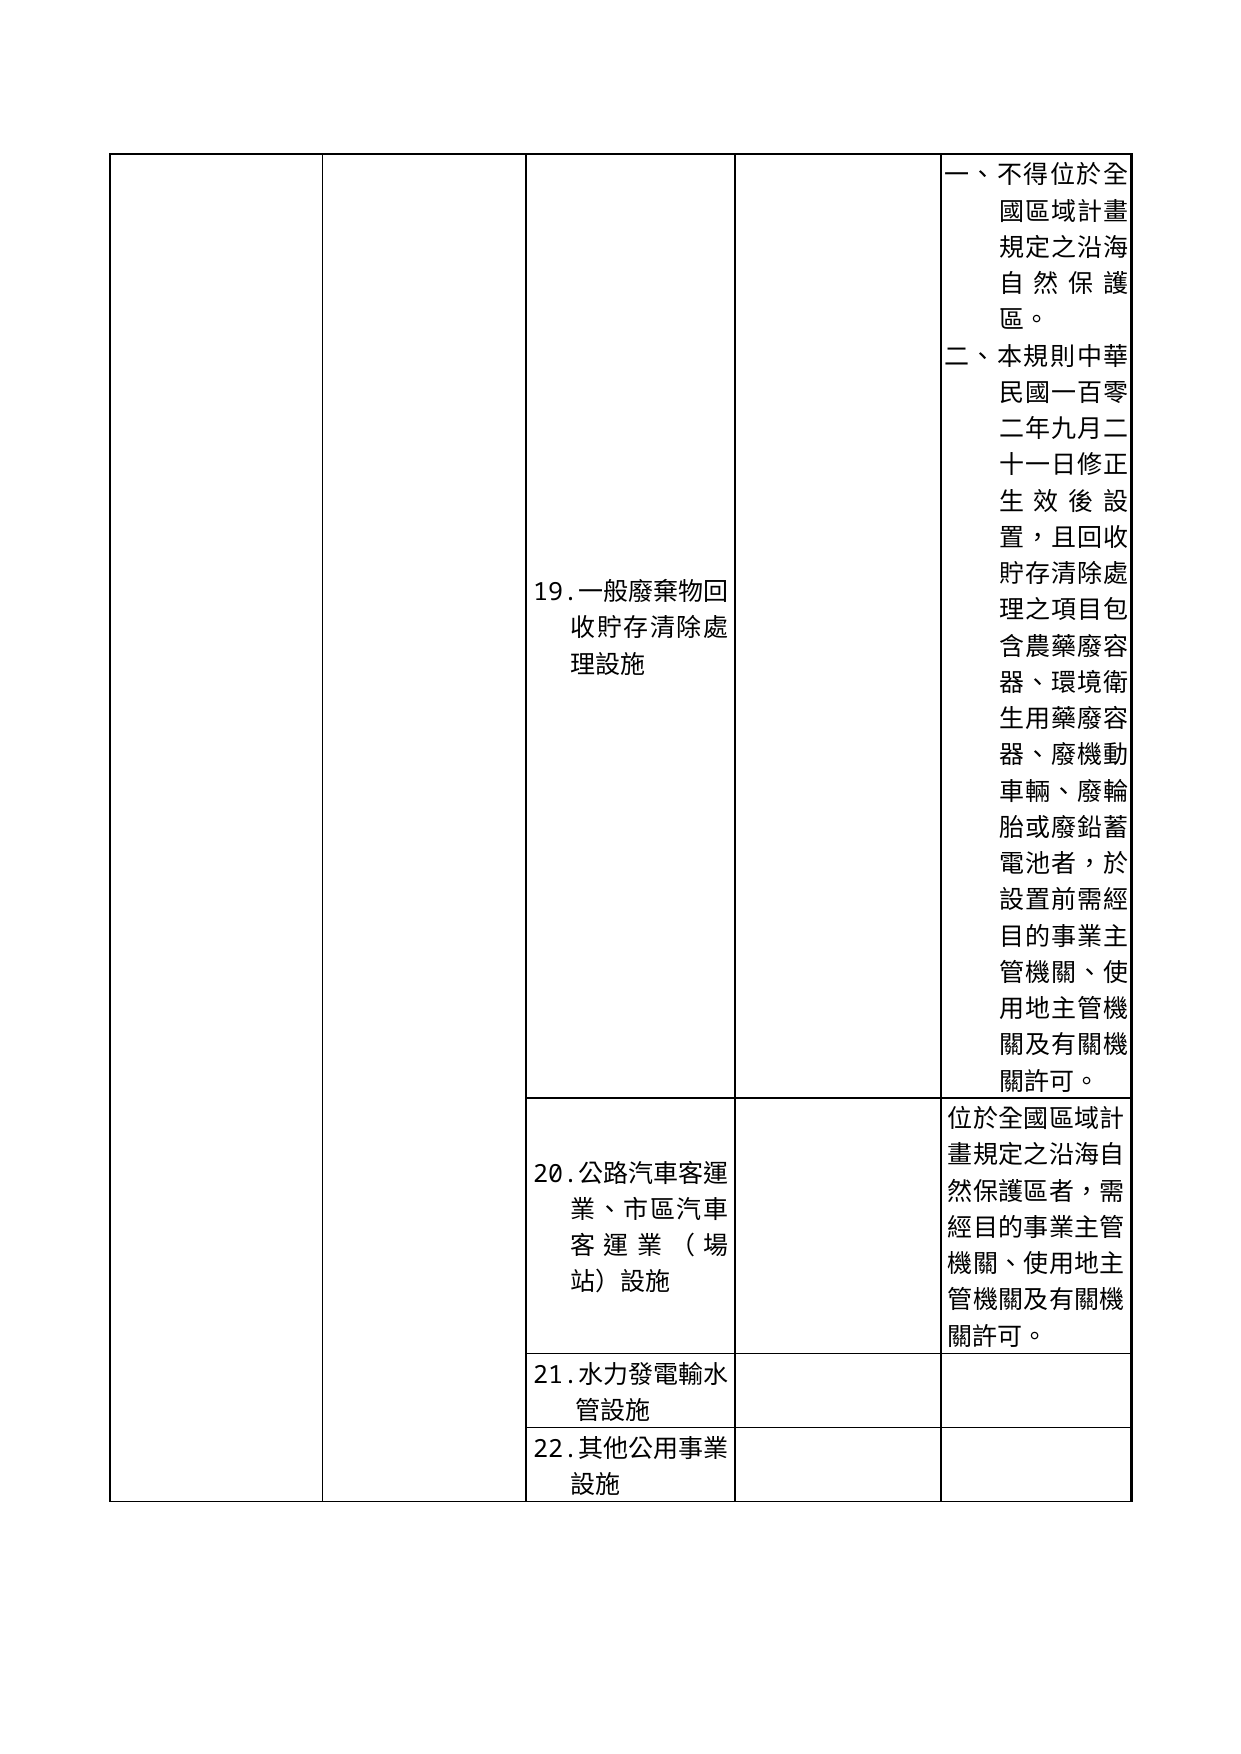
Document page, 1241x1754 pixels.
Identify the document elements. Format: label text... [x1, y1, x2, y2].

table_cell [736, 1428, 940, 1501]
table_cell [99, 153, 109, 1502]
table_cell 22.其他公用事業設施 [527, 1428, 734, 1501]
table_cell [736, 1099, 940, 1352]
table_cell [942, 1428, 1130, 1501]
table_cell 一、不得位於全國區域計畫規定之沿海自然保護區。 二、本規則中華民國一百零二年九月二十一日修正生效後設置，且回收貯存清除處理之項目包含農藥廢容器、環境衛生用藥廢容器、廢機動車輛、廢輪胎或廢鉛蓄電池者，於設置前需經目的事業主管機關、使用地主管機關及有關機關許可。 [942, 155, 1130, 1097]
table_cell [323, 155, 525, 1501]
table_cell 19.一般廢棄物回收貯存清除處理設施 [527, 155, 734, 1097]
table_cell [1133, 153, 1141, 1502]
table_cell 21.水力發電輸水管設施 [527, 1354, 734, 1427]
table_cell [736, 155, 940, 1097]
table_header [111, 155, 322, 1501]
table_cell [942, 1354, 1130, 1427]
table_cell 位於全國區域計畫規定之沿海自然保護區者，需經目的事業主管機關、使用地主管機關及有關機關許可。 [942, 1099, 1130, 1352]
table_cell 20.公路汽車客運業、市區汽車客運業（場站）設施 [527, 1099, 734, 1352]
table_cell [736, 1354, 940, 1427]
